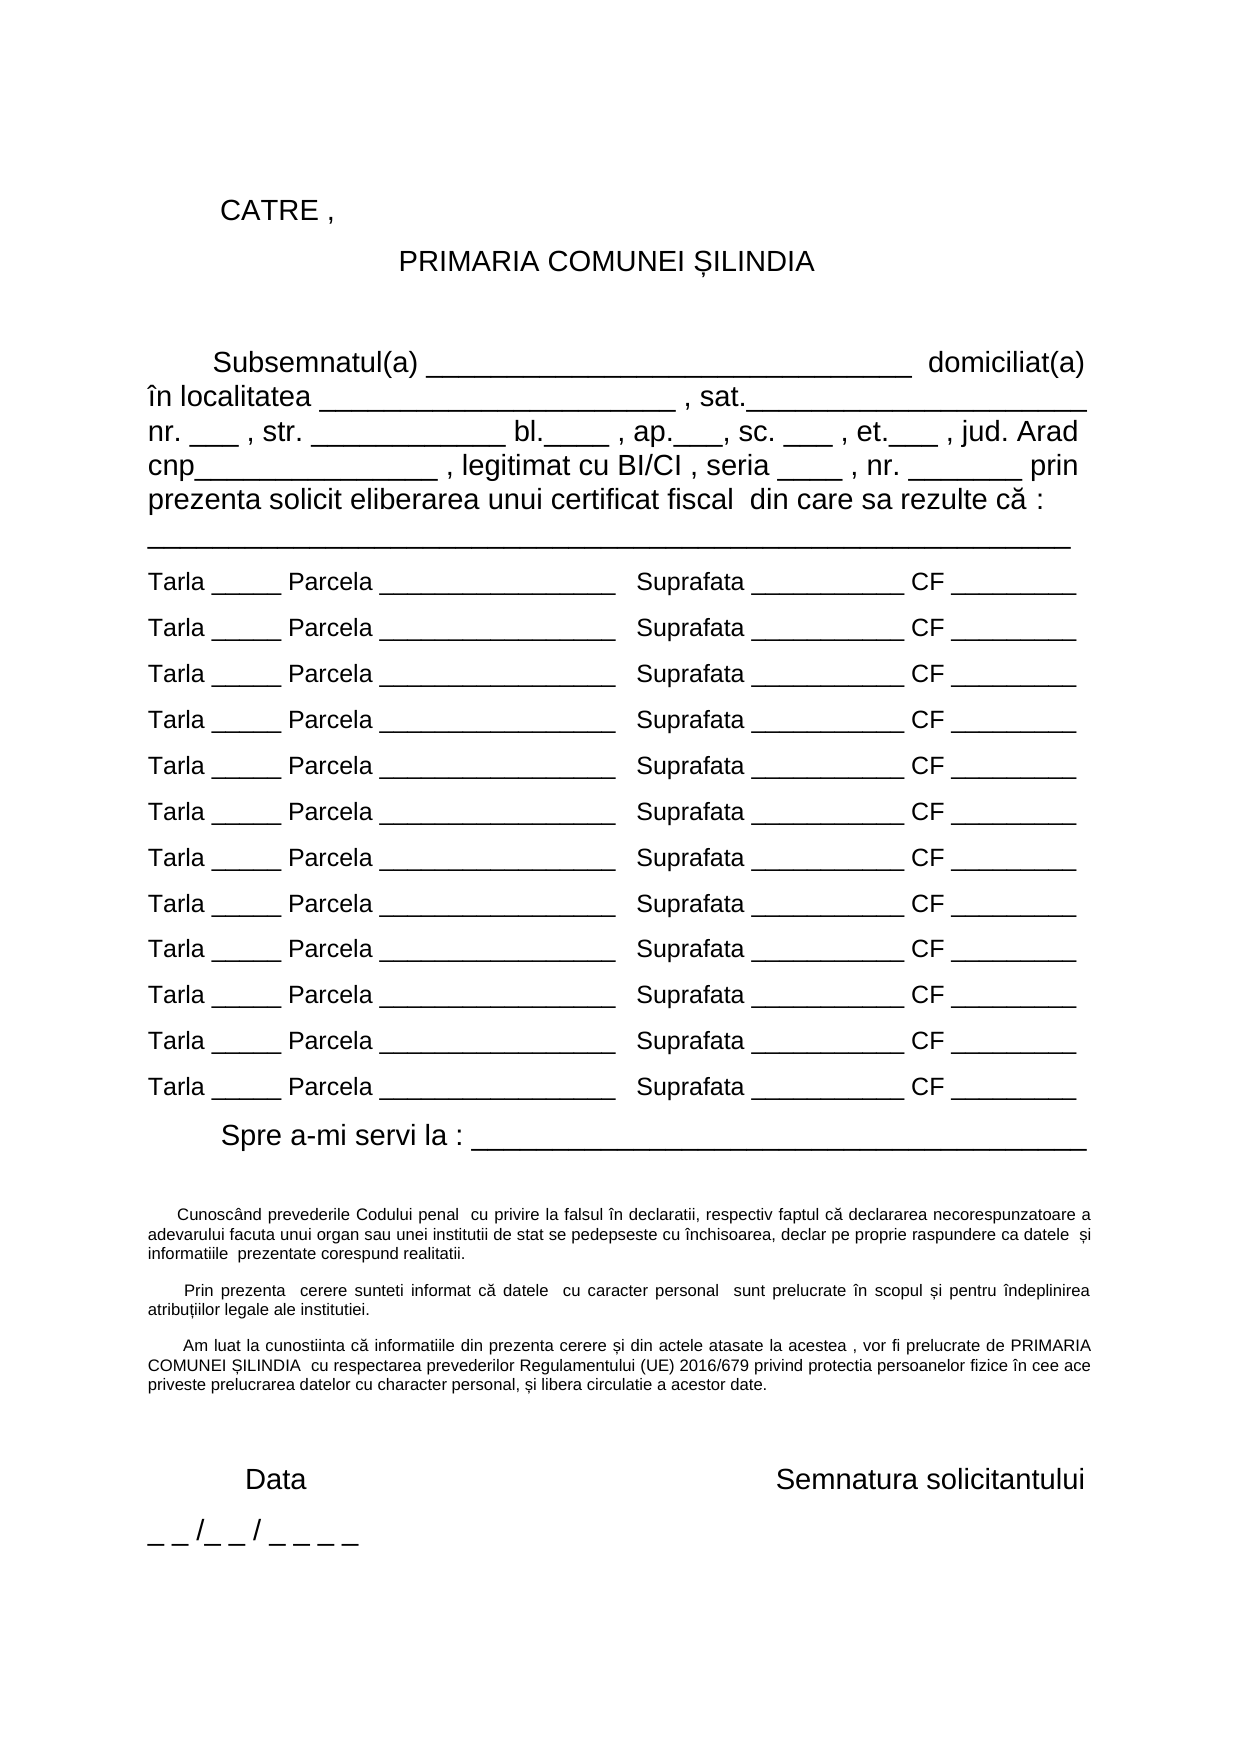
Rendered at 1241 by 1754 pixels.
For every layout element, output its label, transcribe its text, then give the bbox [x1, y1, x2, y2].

text _ _ /_ _ / _ _ _ _ [148, 1513, 1093, 1546]
text Tarla _____ Parcela _________________ Suprafata ___________ CF _________ [148, 934, 1093, 963]
text Tarla _____ Parcela _________________ Suprafata ___________ CF _________ [148, 1026, 1093, 1055]
text Tarla _____ Parcela _________________ Suprafata ___________ CF _________ [148, 843, 1093, 871]
text Prin prezenta cerere sunteti informat că datele cu caracter personal sunt prelucrate în scopul și pentru îndeplinirea atribuțiilor legale ale institutiei. [148, 1280, 1093, 1319]
text Tarla _____ Parcela _________________ Suprafata ___________ CF _________ [148, 797, 1093, 825]
text Tarla _____ Parcela _________________ Suprafata ___________ CF _________ [148, 705, 1093, 733]
text PRIMARIA COMUNEI ȘILINDIA [148, 244, 1093, 277]
text CATRE , [148, 193, 1093, 226]
text Tarla _____ Parcela _________________ Suprafata ___________ CF _________ [148, 613, 1093, 642]
text Tarla _____ Parcela _________________ Suprafata ___________ CF _________ [148, 751, 1093, 779]
text Spre a-mi servi la : ______________________________________ [148, 1118, 1093, 1152]
text Tarla _____ Parcela _________________ Suprafata ___________ CF _________ [148, 1072, 1093, 1101]
text Tarla _____ Parcela _________________ Suprafata ___________ CF _________ [148, 980, 1093, 1009]
text Am luat la cunostiinta că informatiile din prezenta cerere și din actele atasate la acestea , vor fi prelucrate de PRIMARIA COMUNEI ȘILINDIA cu respectarea prevederilor Regulamentului (UE) 2016/679 privind protectia persoanelor fizice în cee ace priveste prelucrarea datelor cu character personal, și libera circulatie a acestor date. [148, 1336, 1093, 1394]
text Subsemnatul(a) ______________________________ domiciliat(a) în localitatea ______________________ , sat._____________________ nr. ___ , str. ____________ bl.____ , ap.___, sc. ___ , et.___ , jud. Arad cnp_______________ , legitimat cu BI/CI , seria ____ , nr. _______ prin prezenta solicit eliberarea unui certificat fiscal din care sa rezulte că : _________________________________________________________ [148, 345, 1093, 550]
text Tarla _____ Parcela _________________ Suprafata ___________ CF _________ [148, 567, 1093, 596]
text Tarla _____ Parcela _________________ Suprafata ___________ CF _________ [148, 888, 1093, 917]
text Data Semnatura solicitantului [148, 1462, 1093, 1495]
text Tarla _____ Parcela _________________ Suprafata ___________ CF _________ [148, 659, 1093, 688]
text Cunoscând prevederile Codului penal cu privire la falsul în declaratii, respectiv faptul că declararea necorespunzatoare a adevarului facuta unui organ sau unei institutii de stat se pedepseste cu închisoarea, declar pe proprie raspundere ca datele și informatiile prezentate corespund realitatii. [148, 1205, 1093, 1263]
